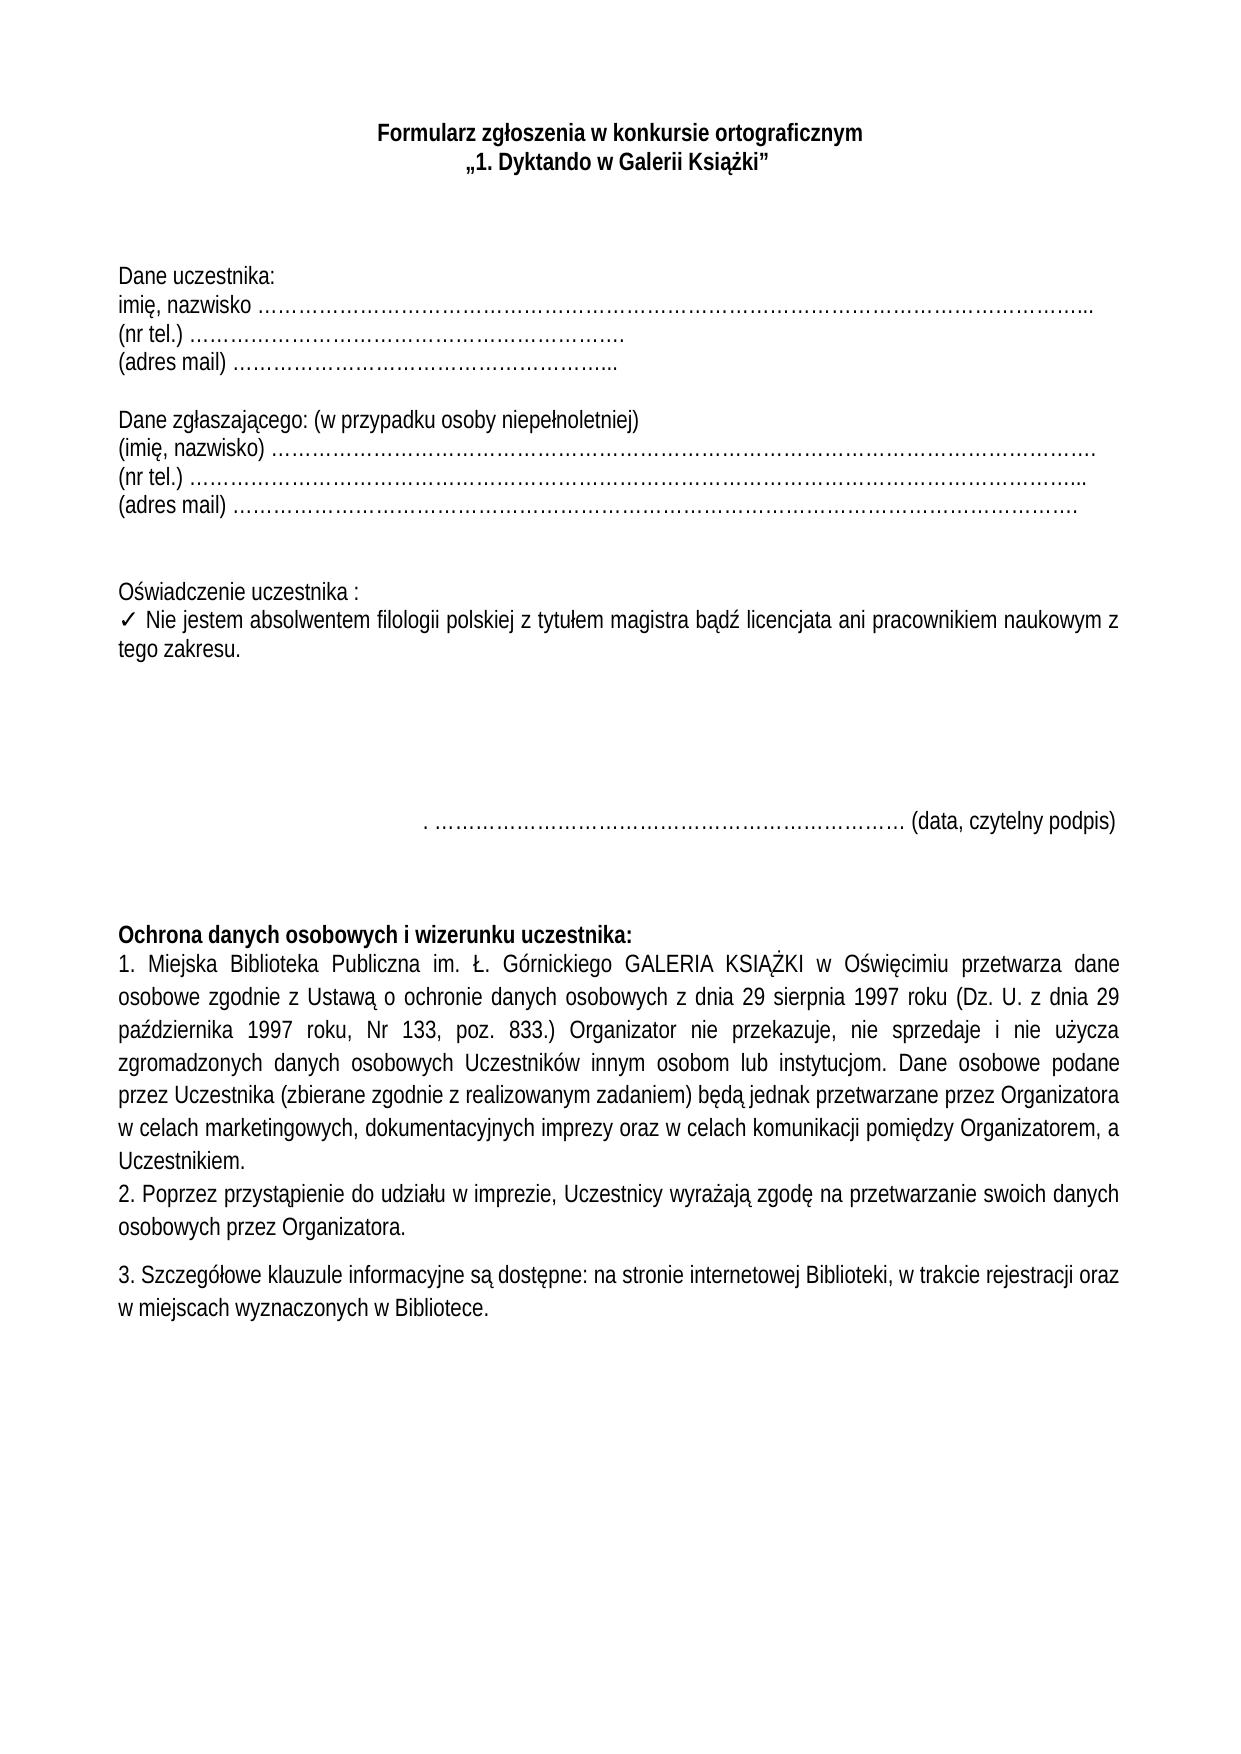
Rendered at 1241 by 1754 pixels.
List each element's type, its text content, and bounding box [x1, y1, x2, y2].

text Dane uczestnika: [118, 261, 1122, 290]
text (nr tel.) …………………………………………………………………………………………………………………... [118, 462, 1122, 491]
text „1. Dyktando w Galerii Książki” [118, 147, 1122, 175]
text ✓ Nie jestem absolwentem filologii polskiej z tytułem magistra bądź licencjata ani pracownikiem naukowym z tego zakresu. [118, 605, 1122, 662]
text Formularz zgłoszenia w konkursie ortograficznym [118, 118, 1122, 147]
text Ochrona danych osobowych i wizerunku uczestnika: [118, 920, 1122, 949]
text Dane zgłaszającego: (w przypadku osoby niepełnoletniej) [118, 404, 1122, 433]
text imię, nazwisko …………………………………………………………………………………………………………... [118, 290, 1122, 319]
text Oświadczenie uczestnika : [118, 576, 1122, 605]
text (adres mail) ………………………………………………... [118, 347, 1122, 376]
text . …………………………………………………………… (data, czytelny podpis) [118, 806, 1122, 834]
text 3. Szczegółowe klauzule informacyjne są dostępne: na stronie internetowej Biblioteki, w trakcie rejestracji oraz w miejscach wyznaczonych w Bibliotece. [118, 1260, 1122, 1321]
text (nr tel.) ………………………………………………………. [118, 319, 1122, 347]
text (imię, nazwisko) …………………………………………………………………………………………………………. [118, 433, 1122, 462]
text 1. Miejska Biblioteka Publiczna im. Ł. Górnickiego GALERIA KSIĄŻKI w Oświęcimiu przetwarza dane osobowe zgodnie z Ustawą o ochronie danych osobowych z dnia 29 sierpnia 1997 roku (Dz. U. z dnia 29 października 1997 roku, Nr 133, poz. 833.) Organizator nie przekazuje, nie sprzedaje i nie użycza zgromadzonych danych osobowych Uczestników innym osobom lub instytucjom. Dane osobowe podane przez Uczestnika (zbierane zgodnie z realizowanym zadaniem) będą jednak przetwarzane przez Organizatora w celach marketingowych, dokumentacyjnych imprezy oraz w celach komunikacji pomiędzy Organizatorem, a Uczestnikiem. 2. Poprzez przystąpienie do udziału w imprezie, Uczestnicy wyrażają zgodę na przetwarzanie swoich danych osobowych przez Organizatora. [118, 949, 1122, 1241]
text (adres mail) ……………………………………………………………………………………………………………. [118, 491, 1122, 519]
